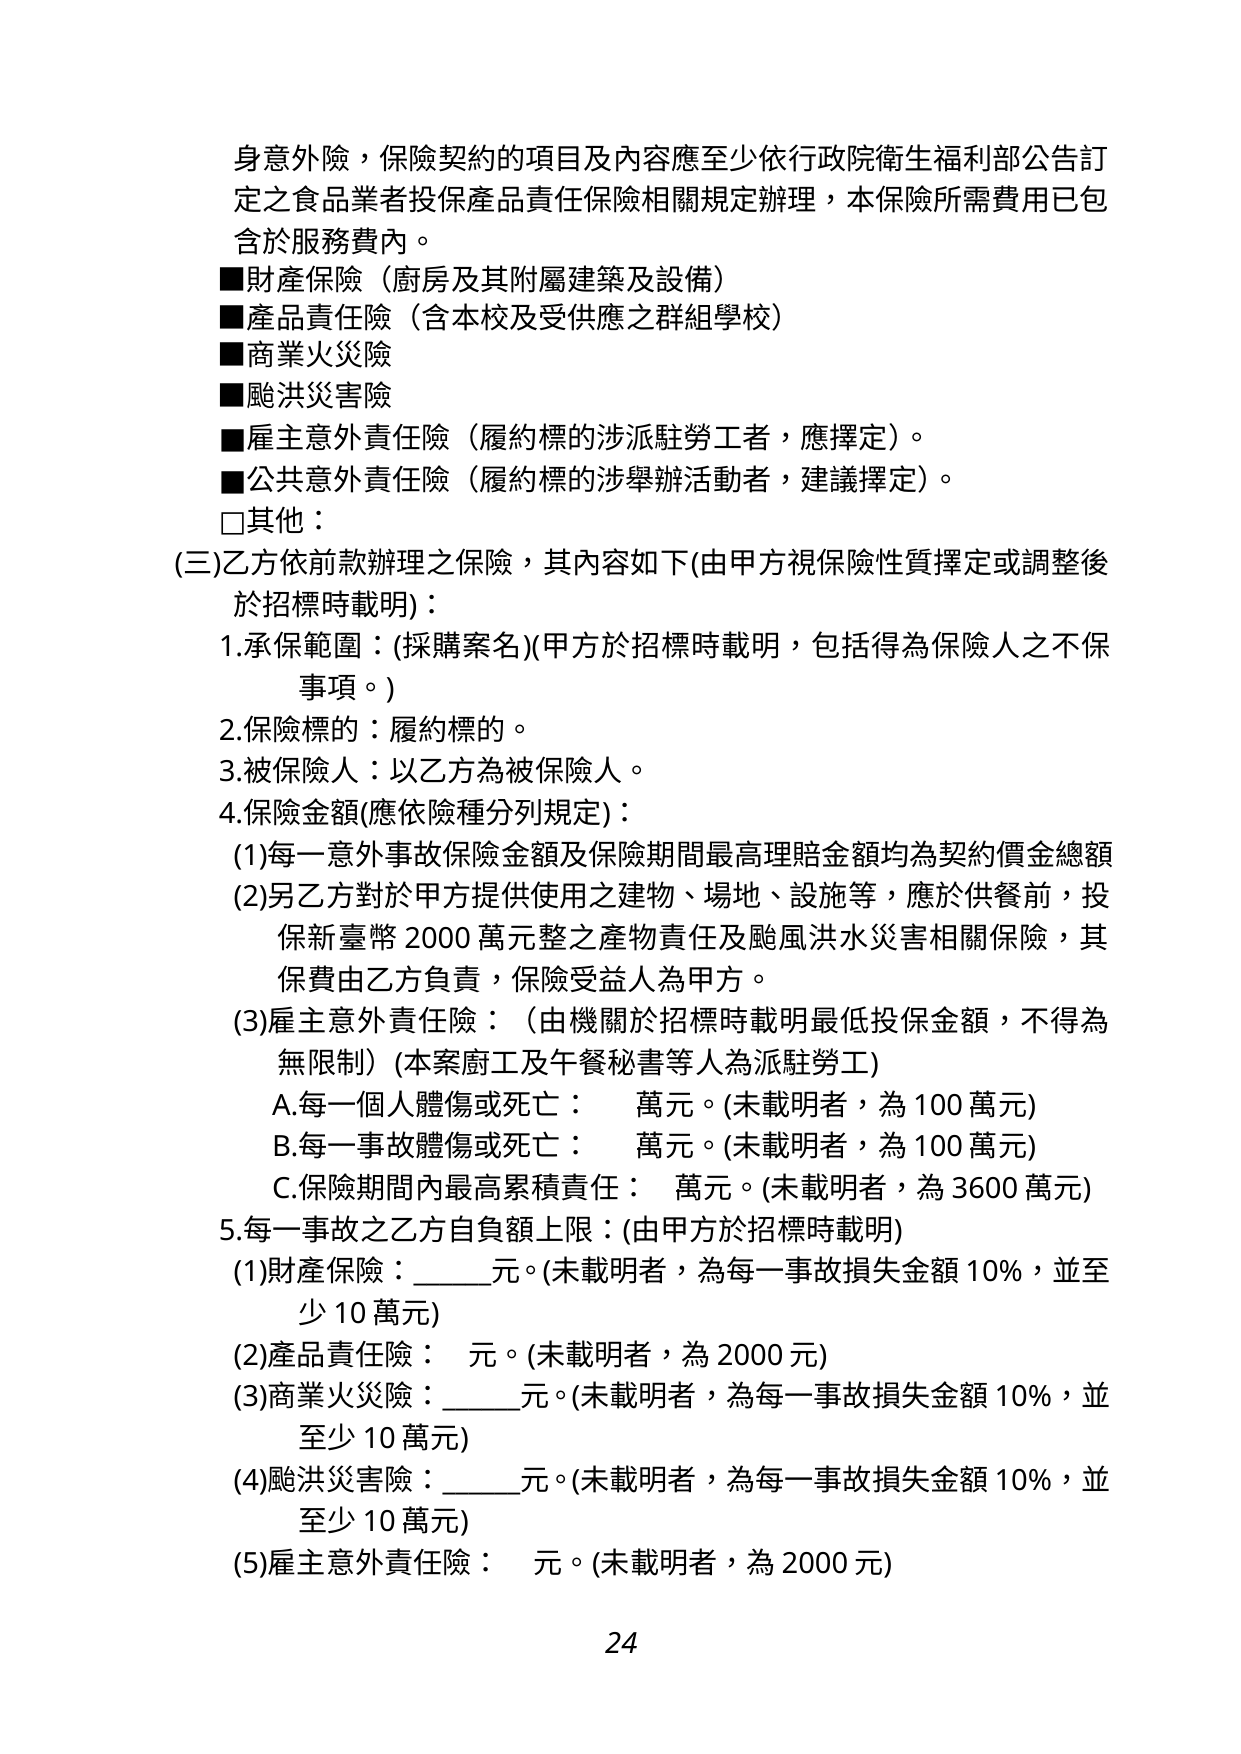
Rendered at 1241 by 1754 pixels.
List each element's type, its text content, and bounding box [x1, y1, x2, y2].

text ■產品責任險（含本校及受供應之群組學校） [130, 298, 1110, 336]
list 商業火災險：______元。(未載明者，為每一事故損失金額10%，並至少10萬元) [233, 1373, 1110, 1457]
list 每一個人體傷或死亡： 萬元。(未載明者，為100萬元) [272, 1082, 1110, 1123]
list 保險期間內最高累積責任： 萬元。(未載明者，為3600萬元) [272, 1165, 1110, 1207]
list 每一意外事故保險金額及保險期間最高理賠金額均為契約價金總額。 [233, 832, 1110, 873]
text ■公共意外責任險（履約標的涉舉辦活動者，建議擇定）。 [218, 457, 1110, 498]
list 乙方依前款辦理之保險，其內容如下(由甲方視保險性質擇定或調整後於招標時載明)： [174, 540, 1110, 623]
list 另乙方對於甲方提供使用之建物、場地、設施等，應於供餐前，投保新臺幣2000萬元整之產物責任及颱風洪水災害相關保險，其保費由乙方負責，保險受益人為甲方。 [233, 873, 1110, 998]
list 產品責任險： 元。(未載明者，為2000元) [233, 1332, 1110, 1373]
list 颱洪災害險：______元。(未載明者，為每一事故損失金額10%，並至少10萬元) [233, 1457, 1110, 1540]
list 被保險人：以乙方為被保險人。 [218, 748, 1110, 790]
list 保險金額(應依險種分列規定)： [218, 790, 1110, 832]
text ■颱洪災害險 [130, 373, 1110, 415]
list 每一事故體傷或死亡： 萬元。(未載明者，為100萬元) [272, 1123, 1110, 1165]
list 每一事故之乙方自負額上限：(由甲方於招標時載明) [218, 1207, 1110, 1248]
text ■財產保險（廚房及其附屬建築及設備） [130, 261, 1110, 298]
text □其他： [218, 498, 1110, 540]
list 雇主意外責任險：（由機關於招標時載明最低投保金額，不得為無限制）(本案廚工及午餐秘書等人為派駐勞工) [233, 998, 1110, 1082]
list 財產保險：______元。(未載明者，為每一事故損失金額10%，並至少10萬元) [233, 1248, 1110, 1332]
text ■商業火災險 [130, 336, 1110, 373]
list 承保範圍：(採購案名)(甲方於招標時載明，包括得為保險人之不保事項。) [218, 623, 1110, 707]
text ■雇主意外責任險（履約標的涉派駐勞工者，應擇定）。 [218, 415, 1110, 457]
list 雇主意外責任險： 元。(未載明者，為2000元) [233, 1540, 1110, 1582]
list 保險標的：履約標的。 [218, 707, 1110, 748]
list 身意外險，保險契約的項目及內容應至少依行政院衛生福利部公告訂定之食品業者投保產品責任保險相關規定辦理，本保險所需費用已包含於服務費內。 [174, 136, 1110, 261]
